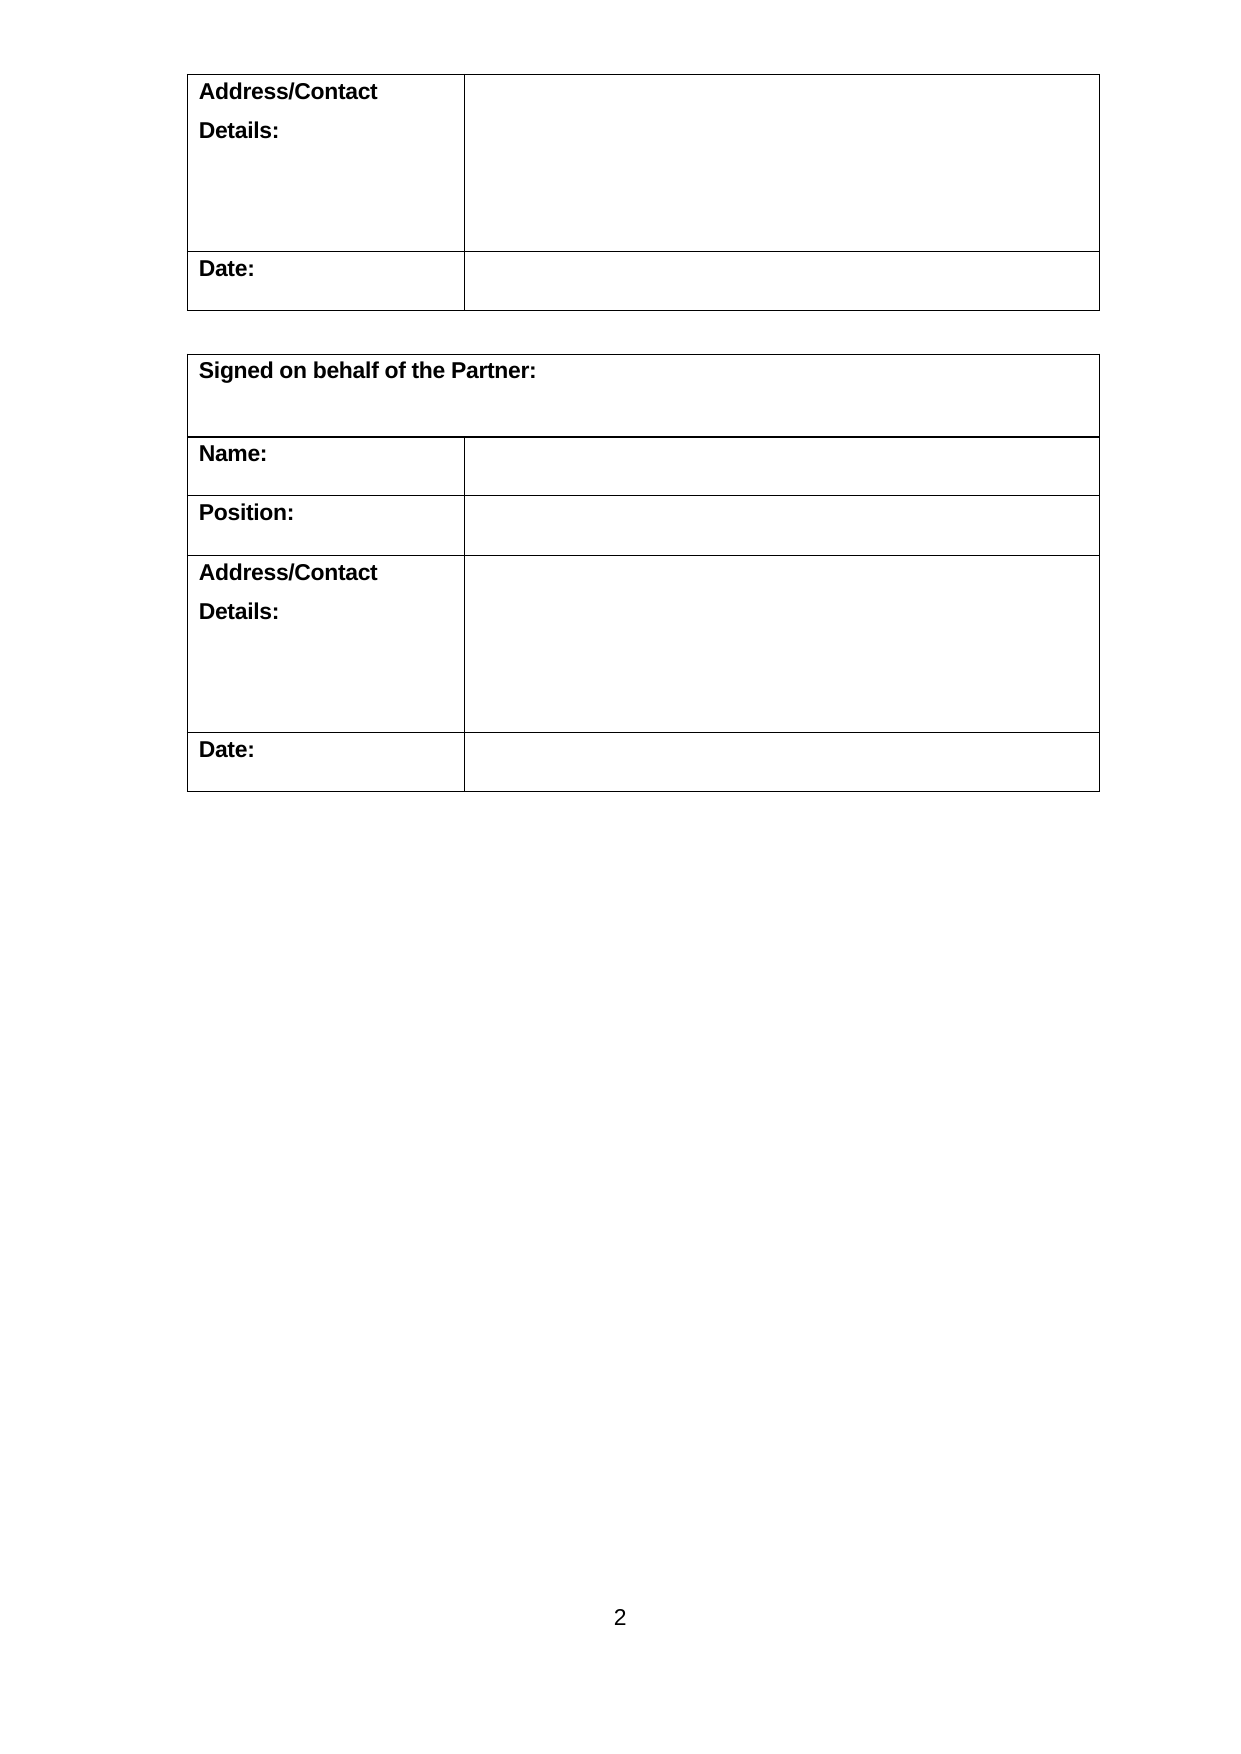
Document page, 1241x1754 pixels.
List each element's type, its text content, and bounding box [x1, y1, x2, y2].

table_cell Address/Contact Details: [188, 75, 464, 251]
table_cell Signed on behalf of the Partner: [188, 355, 1099, 436]
table_cell [465, 733, 1099, 791]
table_cell [188, 311, 1099, 353]
table_cell Date: [188, 252, 464, 310]
table_cell [465, 556, 1099, 732]
table_cell Name: [188, 438, 464, 495]
table_cell [465, 496, 1099, 554]
table_cell [465, 438, 1099, 495]
table_cell Date: [188, 733, 464, 791]
table_cell [465, 75, 1099, 251]
table_cell Address/Contact Details: [188, 556, 464, 732]
table_cell Position: [188, 496, 464, 554]
table_cell [465, 252, 1099, 310]
